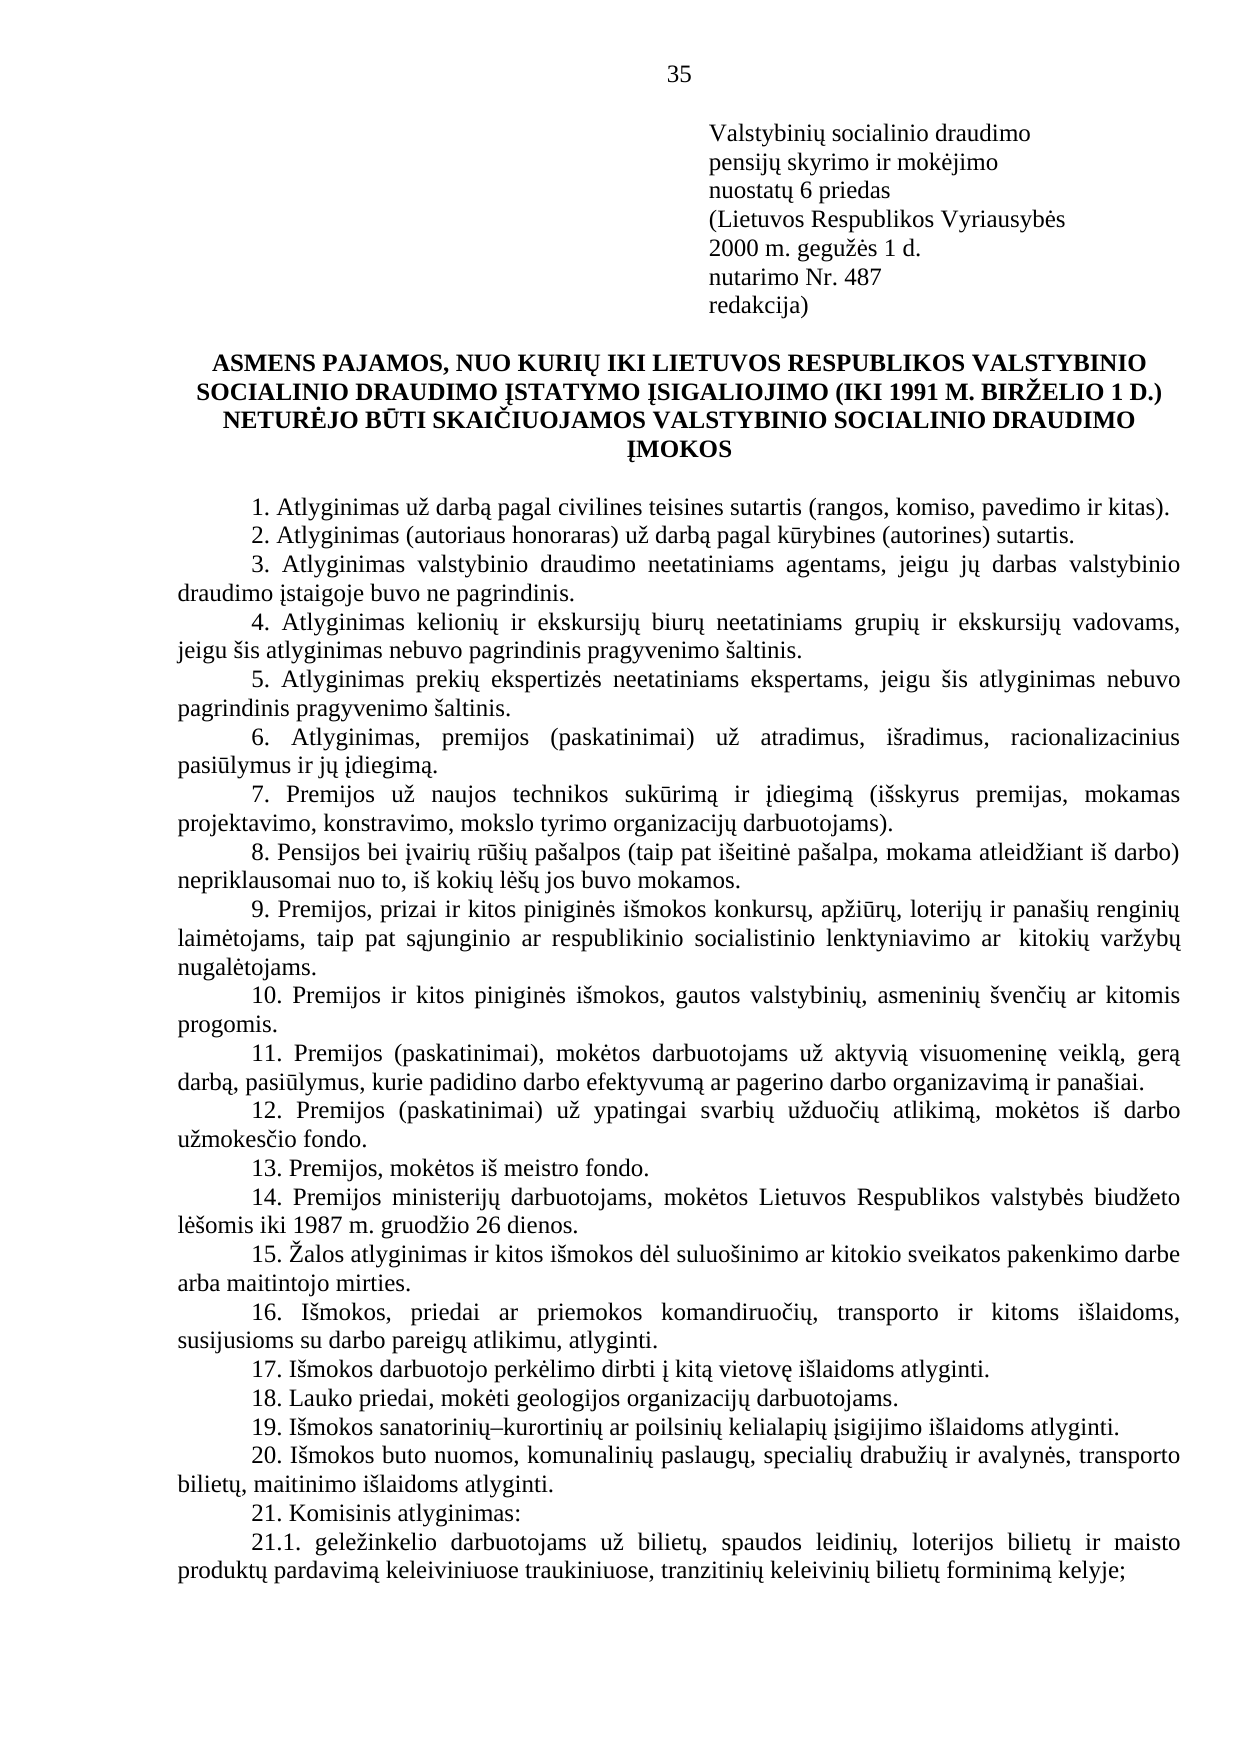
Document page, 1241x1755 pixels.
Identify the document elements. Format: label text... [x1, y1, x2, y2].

text 21. Komisinis atlyginimas: [177, 1498, 1181, 1527]
text nuostatų 6 priedas [177, 176, 1181, 204]
text 6. Atlyginimas, premijos (paskatinimai) už atradimus, išradimus, racionalizacinius pasiūlymus ir jų įdiegimą. [177, 722, 1181, 779]
text 1. Atlyginimas už darbą pagal civilines teisines sutartis (rangos, komiso, pavedimo ir kitas). [177, 492, 1181, 521]
text pensijų skyrimo ir mokėjimo [177, 147, 1181, 176]
text 19. Išmokos sanatorinių–kurortinių ar poilsinių kelialapių įsigijimo išlaidoms atlyginti. [177, 1412, 1181, 1441]
text 16. Išmokos, priedai ar priemokos komandiruočių, transporto ir kitoms išlaidoms, susijusioms su darbo pareigų atlikimu, atlyginti. [177, 1297, 1181, 1354]
text nutarimo Nr. 487 [177, 262, 1181, 291]
text 21.1. geležinkelio darbuotojams už bilietų, spaudos leidinių, loterijos bilietų ir maisto produktų pardavimą keleiviniuose traukiniuose, tranzitinių keleivinių bilietų forminimą kelyje; [177, 1527, 1181, 1584]
text redakcija) [177, 291, 1181, 319]
text 9. Premijos, prizai ir kitos piniginės išmokos konkursų, apžiūrų, loterijų ir panašių renginių laimėtojams, taip pat sąjunginio ar respublikinio socialistinio lenktyniavimo ar kitokių varžybų nugalėtojams. [177, 894, 1181, 981]
text 7. Premijos už naujos technikos sukūrimą ir įdiegimą (išskyrus premijas, mokamas projektavimo, konstravimo, mokslo tyrimo organizacijų darbuotojams). [177, 779, 1181, 837]
text 2. Atlyginimas (autoriaus honoraras) už darbą pagal kūrybines (autorines) sutartis. [177, 521, 1181, 549]
text 8. Pensijos bei įvairių rūšių pašalpos (taip pat išeitinė pašalpa, mokama atleidžiant iš darbo) nepriklausomai nuo to, iš kokių lėšų jos buvo mokamos. [177, 837, 1181, 894]
text 17. Išmokos darbuotojo perkėlimo dirbti į kitą vietovę išlaidoms atlyginti. [177, 1354, 1181, 1383]
text 15. Žalos atlyginimas ir kitos išmokos dėl suluošinimo ar kitokio sveikatos pakenkimo darbe arba maitintojo mirties. [177, 1239, 1181, 1297]
text 20. Išmokos buto nuomos, komunalinių paslaugų, specialių drabužių ir avalynės, transporto bilietų, maitinimo išlaidoms atlyginti. [177, 1441, 1181, 1498]
text 3. Atlyginimas valstybinio draudimo neetatiniams agentams, jeigu jų darbas valstybinio draudimo įstaigoje buvo ne pagrindinis. [177, 549, 1181, 607]
text 14. Premijos ministerijų darbuotojams, mokėtos Lietuvos Respublikos valstybės biudžeto lėšomis iki 1987 m. gruodžio 26 dienos. [177, 1182, 1181, 1239]
text 11. Premijos (paskatinimai), mokėtos darbuotojams už aktyvią visuomeninę veiklą, gerą darbą, pasiūlymus, kurie padidino darbo efektyvumą ar pagerino darbo organizavimą ir panašiai. [177, 1038, 1181, 1096]
text 10. Premijos ir kitos piniginės išmokos, gautos valstybinių, asmeninių švenčių ar kitomis progomis. [177, 981, 1181, 1038]
text ASMENS PAJAMOS, nuo KURIŲ IKI Lietuvos Respublikos VALSTYBINIO SOCIALINIO DRAUDIMO ĮSTATYMO ĮSIGALIOJIMO (iki 1991 m. birželio 1 d.) NETURĖJO BŪTI SKAIČIUOJAMos VALSTYBINIO SOCIALINIO DRAUDIMO įmokos [177, 348, 1181, 463]
text 18. Lauko priedai, mokėti geologijos organizacijų darbuotojams. [177, 1383, 1181, 1412]
text 13. Premijos, mokėtos iš meistro fondo. [177, 1153, 1181, 1182]
text 12. Premijos (paskatinimai) už ypatingai svarbių užduočių atlikimą, mokėtos iš darbo užmokesčio fondo. [177, 1096, 1181, 1153]
text (Lietuvos Respublikos Vyriausybės [177, 204, 1181, 233]
text 4. Atlyginimas kelionių ir ekskursijų biurų neetatiniams grupių ir ekskursijų vadovams, jeigu šis atlyginimas nebuvo pagrindinis pragyvenimo šaltinis. [177, 607, 1181, 664]
text 2000 m. gegužės 1 d. [177, 233, 1181, 262]
text Valstybinių socialinio draudimo [709, 118, 1181, 147]
text 5. Atlyginimas prekių ekspertizės neetatiniams ekspertams, jeigu šis atlyginimas nebuvo pagrindinis pragyvenimo šaltinis. [177, 664, 1181, 722]
